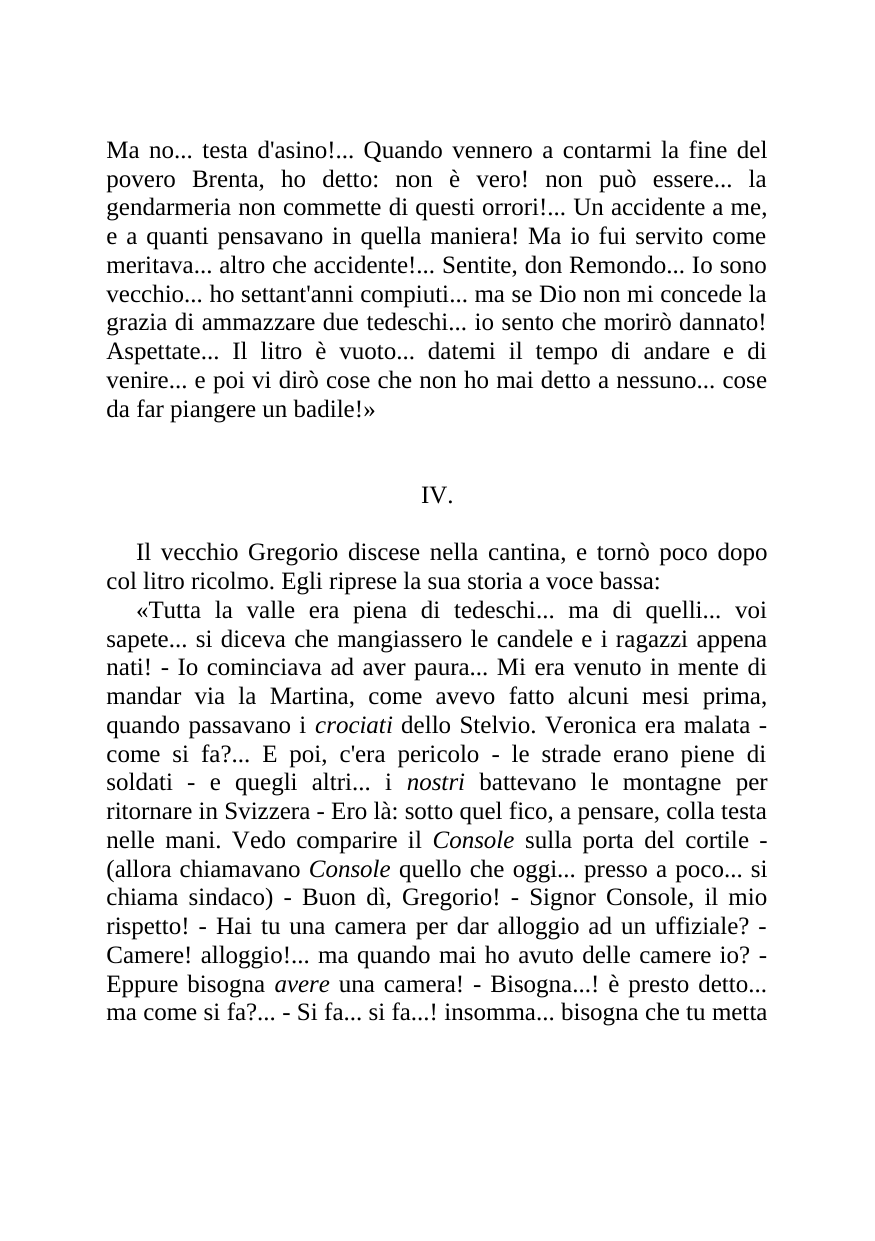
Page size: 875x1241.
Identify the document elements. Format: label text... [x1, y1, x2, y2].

text IV. [106, 480, 768, 509]
text Il vecchio Gregorio discese nella cantina, e tornò poco dopo col litro ricolmo. Egli riprese la sua storia a voce bassa: [106, 537, 768, 595]
text «Tutta la valle era piena di tedeschi... ma di quelli... voi sapete... si diceva che mangiassero le candele e i ragazzi appena nati! - Io cominciava ad aver paura... Mi era venuto in mente di mandar via la Martina, come avevo fatto alcuni mesi prima, quando passavano i crociati dello Stelvio. Veronica era malata - come si fa?... E poi, c'era pericolo - le strade erano piene di soldati - e quegli altri... i nostri battevano le montagne per ritornare in Svizzera - Ero là: sotto quel fico, a pensare, colla testa nelle mani. Vedo comparire il Console sulla porta del cortile - (allora chiamavano Console quello che oggi... presso a poco... si chiama sindaco) - Buon dì, Gregorio! - Signor Console, il mio rispetto! - Hai tu una camera per dar alloggio ad un uffiziale? - Camere! alloggio!... ma quando mai ho avuto delle camere io? - Eppure bisogna avere una camera! - Bisogna...! è presto detto... ma come si fa?... - Si fa... si fa...! insomma... bisogna che tu metta [106, 595, 768, 1026]
text Ma no... testa d'asino!... Quando vennero a contarmi la fine del povero Brenta, ho detto: non è vero! non può essere... la gendarmeria non commette di questi orrori!... Un accidente a me, e a quanti pensavano in quella maniera! Ma io fui servito come meritava... altro che accidente!... Sentite, don Remondo... Io sono vecchio... ho settant'anni compiuti... ma se Dio non mi concede la grazia di ammazzare due tedeschi... io sento che morirò dannato! Aspettate... Il litro è vuoto... datemi il tempo di andare e di venire... e poi vi dirò cose che non ho mai detto a nessuno... cose da far piangere un badile!» [106, 135, 768, 422]
